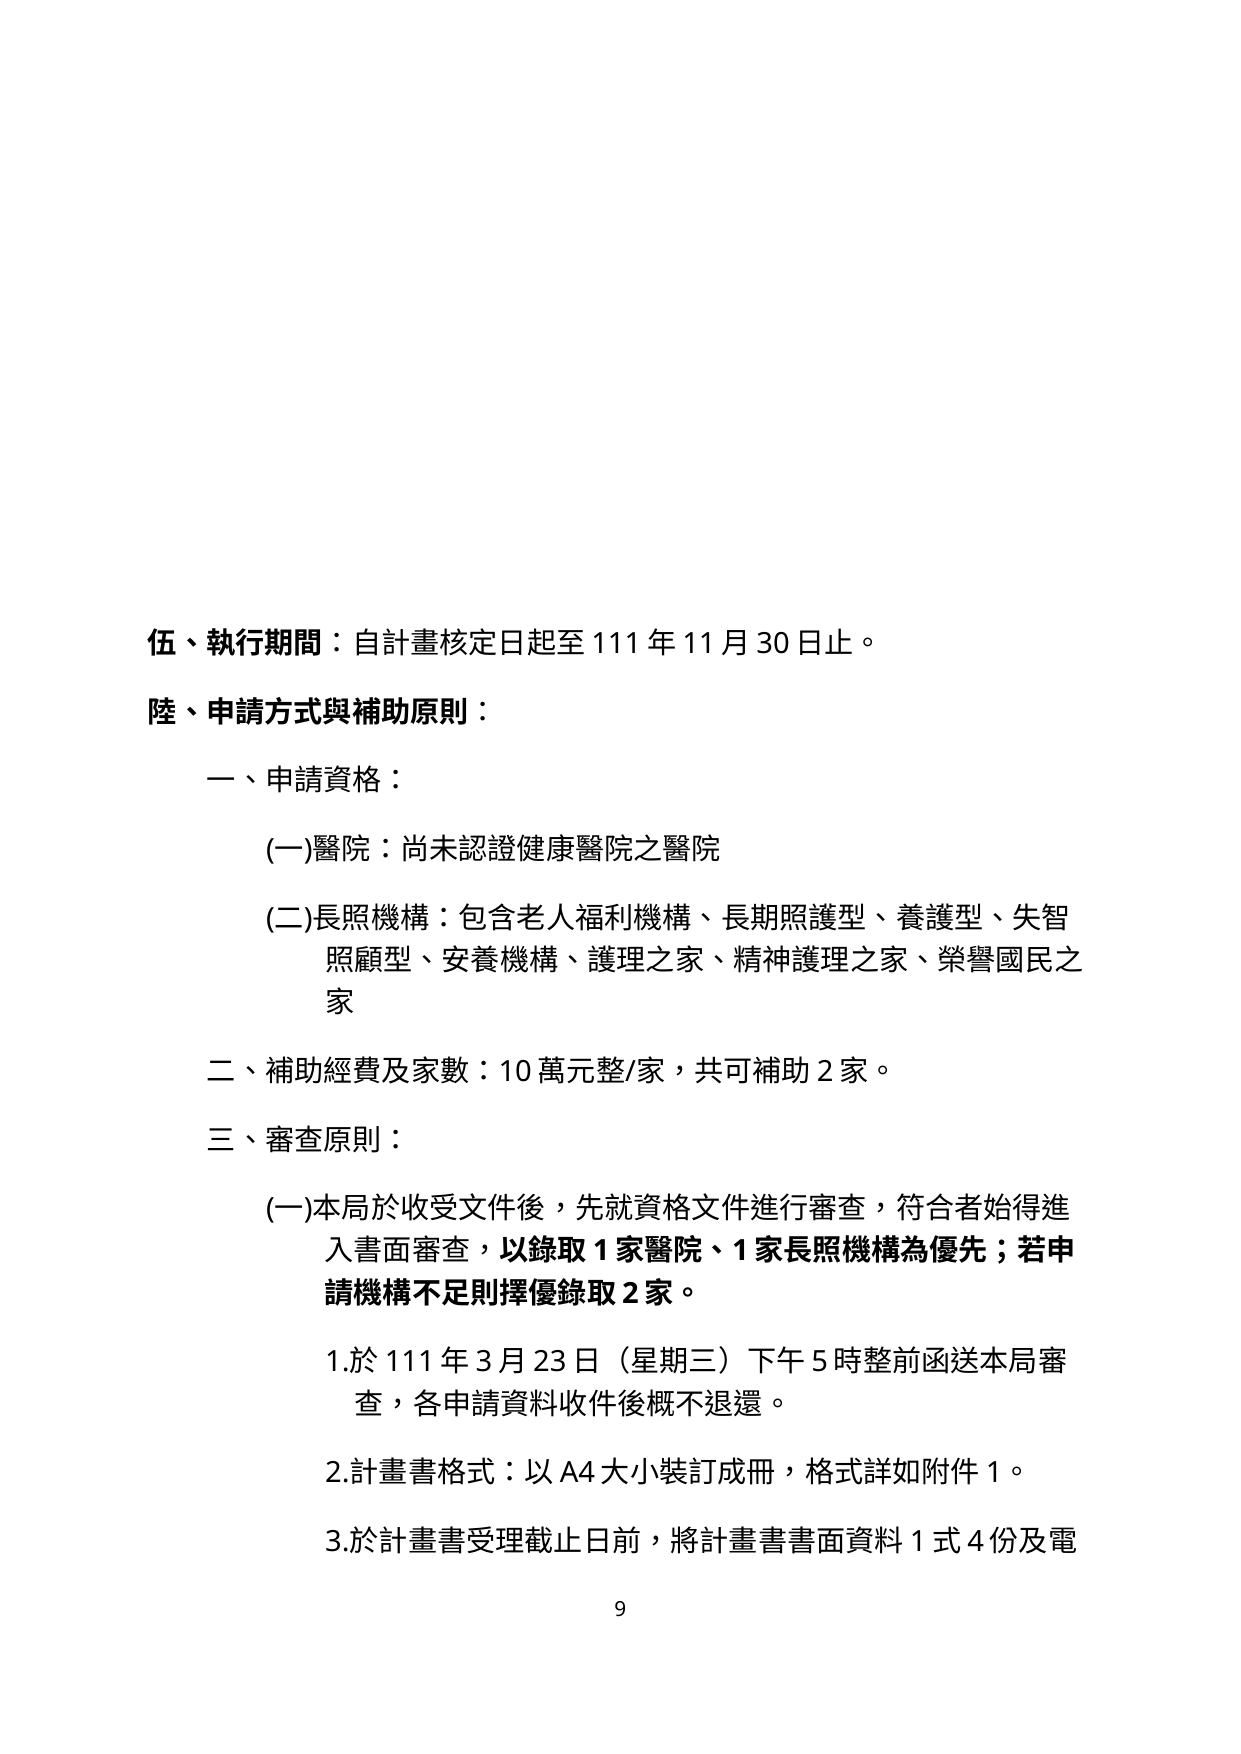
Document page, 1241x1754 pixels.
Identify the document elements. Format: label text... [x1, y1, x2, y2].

text 陸、申請方式與補助原則： [148, 688, 1092, 731]
text 3.於計畫書受理截止日前，將計畫書書面資料1式4份及電 [325, 1518, 1092, 1560]
text (一)醫院：尚未認證健康醫院之醫院 [148, 826, 1092, 868]
text 三、審查原則： [148, 1116, 1092, 1158]
text 1.於111年3月23日（星期三）下午5時整前函送本局審查，各申請資料收件後概不退還。 [325, 1338, 1092, 1423]
text 2.計畫書格式：以A4大小裝訂成冊，格式詳如附件1。 [325, 1449, 1092, 1491]
text 一、申請資格： [148, 757, 1092, 799]
text 伍、執行期間：自計畫核定日起至111年11月30日止。 [148, 620, 1092, 662]
text 二、補助經費及家數：10萬元整/家，共可補助2家。 [148, 1047, 1092, 1090]
text (二)長照機構：包含老人福利機構、長期照護型、養護型、失智照顧型、安養機構、護理之家、精神護理之家、榮譽國民之家 [266, 894, 1092, 1021]
text (一)本局於收受文件後，先就資格文件進行審查，符合者始得進入書面審查，以錄取1家醫院、1家長照機構為優先；若申請機構不足則擇優錄取2家。 [266, 1184, 1092, 1312]
